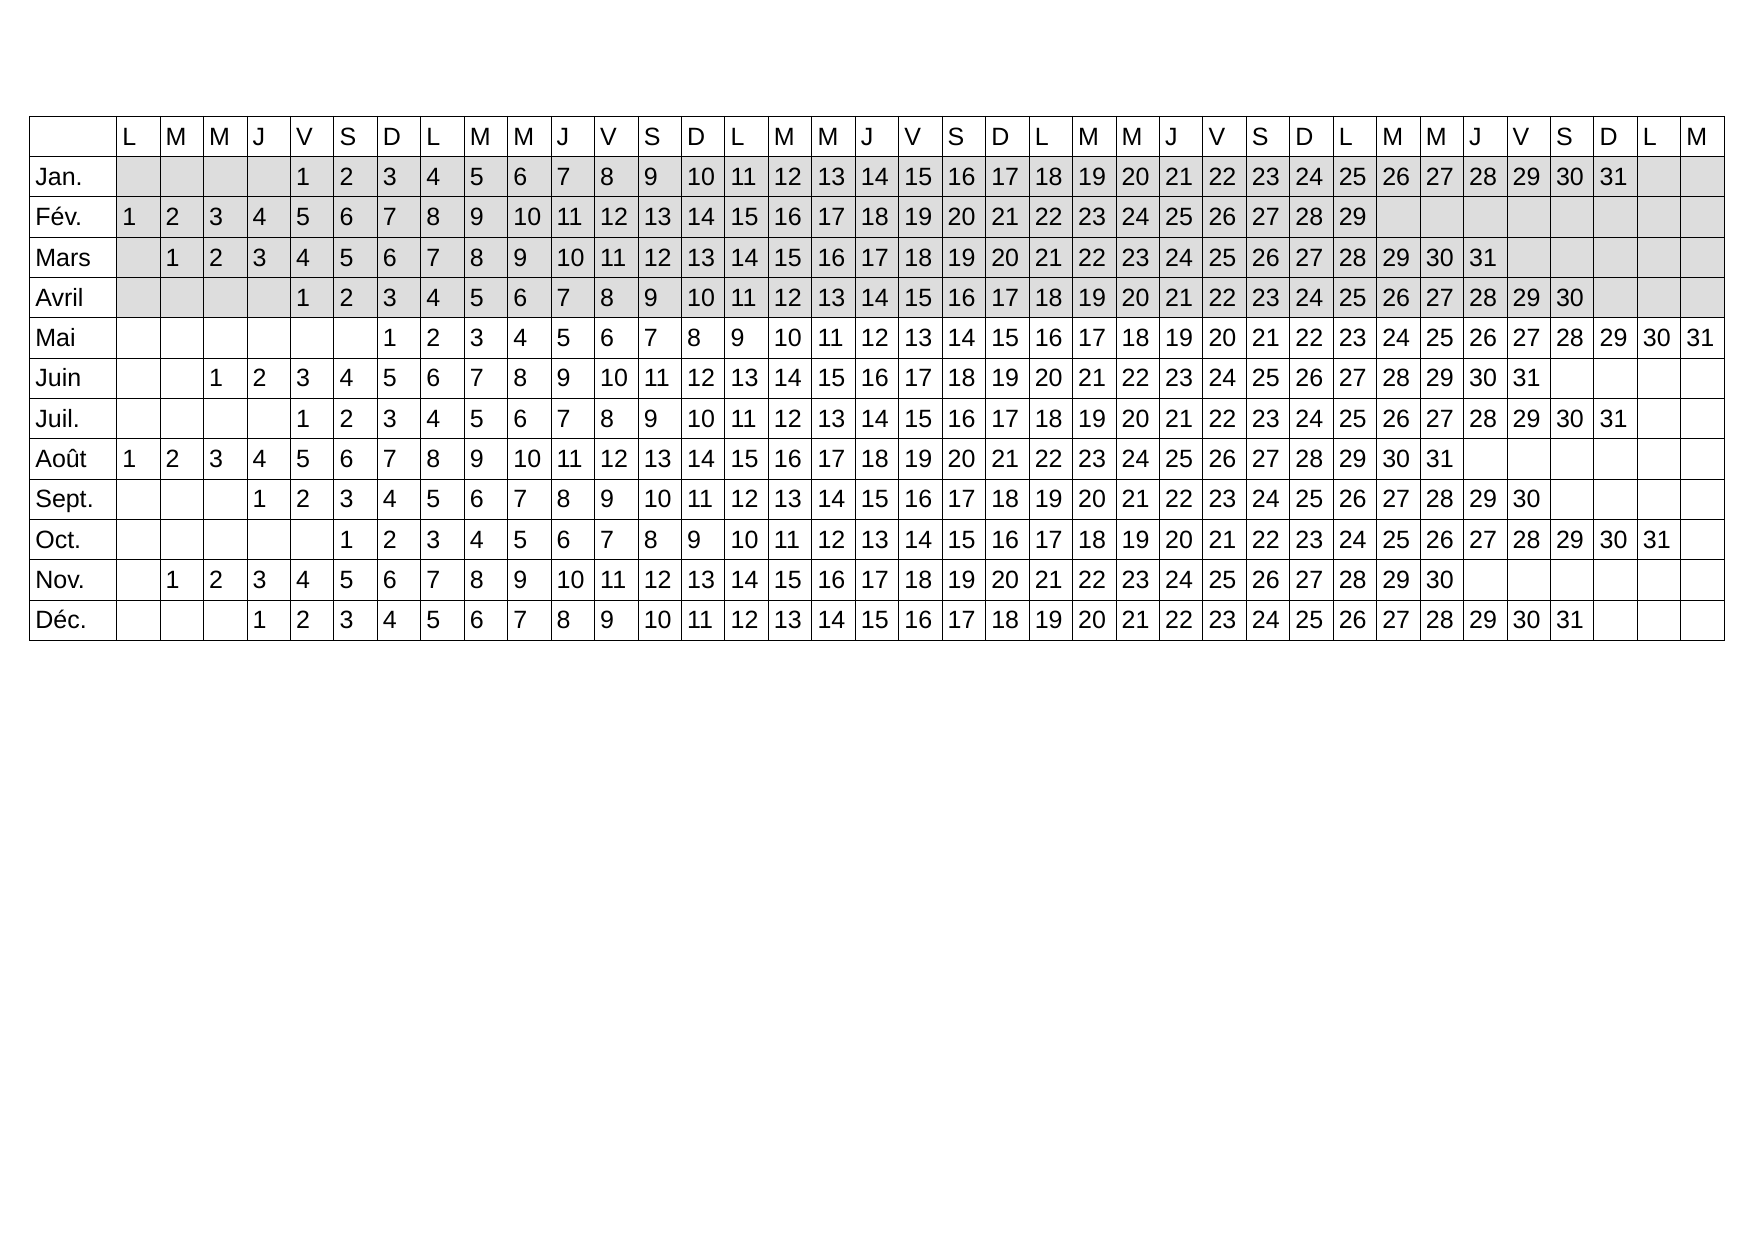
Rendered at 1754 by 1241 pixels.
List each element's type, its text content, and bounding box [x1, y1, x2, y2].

table_cell [1638, 197, 1680, 237]
table_cell 23 [1247, 157, 1289, 196]
table_cell 21 [1203, 520, 1246, 559]
table_cell [1594, 560, 1637, 599]
table_cell 24 [1117, 197, 1159, 237]
table_cell 6 [465, 601, 507, 640]
table_cell 18 [899, 560, 942, 599]
table_cell [1638, 439, 1680, 478]
table_cell 6 [421, 359, 464, 398]
table_cell 18 [1117, 318, 1159, 358]
table_cell 10 [769, 318, 811, 358]
table_cell 25 [1334, 399, 1376, 438]
table_cell 19 [899, 439, 942, 478]
table_cell 4 [465, 520, 507, 559]
table_cell 27 [1421, 278, 1463, 317]
table_cell 10 [682, 399, 724, 438]
table_cell [204, 278, 247, 317]
table_cell 21 [1160, 399, 1202, 438]
table_cell 7 [508, 601, 551, 640]
table_cell 24 [1290, 399, 1333, 438]
table_cell 26 [1334, 601, 1376, 640]
table_cell 16 [769, 439, 811, 478]
table_cell 3 [248, 238, 290, 277]
table_cell 16 [899, 480, 942, 519]
table_cell 7 [378, 197, 420, 237]
table_cell 20 [1117, 278, 1159, 317]
table_cell [1681, 480, 1724, 519]
table_cell 5 [334, 560, 377, 599]
table_cell 18 [856, 439, 898, 478]
table_cell 5 [334, 238, 377, 277]
table_header D [1290, 117, 1333, 156]
table_cell 4 [421, 278, 464, 317]
table_cell 17 [943, 480, 985, 519]
table_cell [1638, 399, 1680, 438]
table_cell 17 [856, 560, 898, 599]
table_cell 14 [856, 278, 898, 317]
table_cell 26 [1421, 520, 1463, 559]
table_cell 13 [899, 318, 942, 358]
table_cell 9 [682, 520, 724, 559]
table_cell 17 [1073, 318, 1116, 358]
table_cell 26 [1247, 238, 1289, 277]
table_cell 6 [334, 197, 377, 237]
table_cell 15 [856, 601, 898, 640]
table_cell Jan. [30, 157, 116, 196]
table_cell 1 [334, 520, 377, 559]
table_cell 27 [1421, 157, 1463, 196]
table_cell 11 [725, 157, 768, 196]
table_cell 24 [1377, 318, 1420, 358]
table_cell 17 [856, 238, 898, 277]
table_cell 20 [943, 439, 985, 478]
table_header M [465, 117, 507, 156]
table_cell 19 [943, 560, 985, 599]
table_cell 2 [161, 439, 203, 478]
table_cell 2 [334, 157, 377, 196]
table_cell 23 [1160, 359, 1202, 398]
table_cell 13 [725, 359, 768, 398]
table_cell 18 [899, 238, 942, 277]
table_cell 11 [552, 439, 594, 478]
table_cell [1681, 560, 1724, 599]
table_cell 9 [595, 601, 638, 640]
table_cell 14 [812, 601, 855, 640]
table_cell 11 [725, 278, 768, 317]
table_cell 15 [899, 278, 942, 317]
table_cell 23 [1117, 560, 1159, 599]
table_cell 19 [1073, 157, 1116, 196]
table_cell 29 [1377, 560, 1420, 599]
table_cell 10 [725, 520, 768, 559]
table_cell 13 [682, 560, 724, 599]
table_cell 28 [1464, 157, 1507, 196]
table_cell 22 [1030, 439, 1072, 478]
table_cell 4 [248, 197, 290, 237]
table_cell 27 [1247, 439, 1289, 478]
table_cell 5 [552, 318, 594, 358]
table_header V [1508, 117, 1550, 156]
table_header M [161, 117, 203, 156]
table_cell [117, 480, 160, 519]
table_cell 5 [465, 157, 507, 196]
table_cell 3 [204, 439, 247, 478]
table_cell Juil. [30, 399, 116, 438]
table_cell 23 [1203, 480, 1246, 519]
table_cell [161, 480, 203, 519]
table_cell 29 [1464, 480, 1507, 519]
table_cell 26 [1464, 318, 1507, 358]
table_cell [1464, 439, 1507, 478]
table_cell 4 [334, 359, 377, 398]
table_cell 9 [465, 439, 507, 478]
table_header S [1551, 117, 1593, 156]
table_cell 14 [682, 439, 724, 478]
table_cell 28 [1551, 318, 1593, 358]
table_cell 13 [856, 520, 898, 559]
table_header D [1594, 117, 1637, 156]
table_cell 29 [1594, 318, 1637, 358]
table_cell [1551, 197, 1593, 237]
table_cell 16 [1030, 318, 1072, 358]
table_cell [248, 318, 290, 358]
table_cell [117, 278, 160, 317]
table_cell 22 [1290, 318, 1333, 358]
table_header V [291, 117, 333, 156]
table_cell 27 [1377, 480, 1420, 519]
table_cell 22 [1203, 157, 1246, 196]
table_header S [943, 117, 985, 156]
table_cell Sept. [30, 480, 116, 519]
table_cell 11 [725, 399, 768, 438]
table_cell 10 [508, 439, 551, 478]
table_cell 29 [1508, 399, 1550, 438]
table_cell 21 [1117, 480, 1159, 519]
table_cell 12 [595, 439, 638, 478]
table_cell [248, 157, 290, 196]
table_cell 9 [725, 318, 768, 358]
table_cell 3 [465, 318, 507, 358]
table_cell 31 [1421, 439, 1463, 478]
table_cell 31 [1681, 318, 1724, 358]
table_cell 24 [1203, 359, 1246, 398]
table_cell 11 [595, 238, 638, 277]
table_cell 12 [812, 520, 855, 559]
table_cell 12 [769, 278, 811, 317]
table_cell 16 [943, 399, 985, 438]
table_cell 8 [421, 197, 464, 237]
table_cell 24 [1160, 560, 1202, 599]
table_cell 5 [421, 480, 464, 519]
table_header V [1203, 117, 1246, 156]
table_cell 26 [1377, 278, 1420, 317]
table_cell 5 [378, 359, 420, 398]
table_cell 5 [291, 197, 333, 237]
table_cell [1594, 197, 1637, 237]
table_cell 1 [248, 601, 290, 640]
table_cell 6 [552, 520, 594, 559]
table_cell 5 [465, 399, 507, 438]
table_cell 8 [421, 439, 464, 478]
table_cell 21 [1160, 278, 1202, 317]
table_cell 24 [1334, 520, 1376, 559]
table_cell 25 [1377, 520, 1420, 559]
table_cell 10 [508, 197, 551, 237]
table_cell 16 [899, 601, 942, 640]
table_cell 27 [1377, 601, 1420, 640]
table_cell 14 [856, 399, 898, 438]
table_cell 25 [1290, 480, 1333, 519]
table_cell 15 [986, 318, 1029, 358]
table_cell 25 [1290, 601, 1333, 640]
table_cell 3 [291, 359, 333, 398]
table_cell 30 [1508, 601, 1550, 640]
table_cell 25 [1247, 359, 1289, 398]
table_cell [161, 359, 203, 398]
table_cell 5 [508, 520, 551, 559]
table_cell 7 [552, 399, 594, 438]
table_cell 8 [552, 480, 594, 519]
table_cell [1681, 157, 1724, 196]
table_cell 31 [1464, 238, 1507, 277]
table_cell 13 [812, 399, 855, 438]
table_cell [1638, 238, 1680, 277]
table_cell [1464, 560, 1507, 599]
table_cell [117, 399, 160, 438]
table_cell [1681, 278, 1724, 317]
table_cell 19 [1117, 520, 1159, 559]
table_cell [1638, 157, 1680, 196]
table_cell 2 [334, 278, 377, 317]
table_cell 7 [508, 480, 551, 519]
table_cell 14 [812, 480, 855, 519]
table_cell [334, 318, 377, 358]
table_header [30, 117, 116, 156]
table_cell 20 [986, 560, 1029, 599]
table_cell 9 [508, 238, 551, 277]
table_cell 7 [378, 439, 420, 478]
table_cell 16 [856, 359, 898, 398]
table_cell 1 [378, 318, 420, 358]
table_cell 27 [1334, 359, 1376, 398]
table_cell [1508, 560, 1550, 599]
table_cell 14 [682, 197, 724, 237]
table_cell 20 [943, 197, 985, 237]
table_cell 17 [986, 157, 1029, 196]
table_cell Août [30, 439, 116, 478]
table_cell [161, 520, 203, 559]
table_header S [1247, 117, 1289, 156]
table_cell [1508, 238, 1550, 277]
table_cell 28 [1508, 520, 1550, 559]
table_cell 26 [1203, 197, 1246, 237]
table_cell 18 [1073, 520, 1116, 559]
table_cell 19 [1030, 601, 1072, 640]
table_cell 26 [1377, 399, 1420, 438]
table_cell [1464, 197, 1507, 237]
table_cell 30 [1638, 318, 1680, 358]
table_cell 11 [682, 601, 724, 640]
table_cell [1681, 238, 1724, 277]
table_cell 23 [1073, 439, 1116, 478]
table_cell 1 [291, 278, 333, 317]
table_cell 17 [899, 359, 942, 398]
table_cell 25 [1334, 278, 1376, 317]
table_cell 4 [378, 601, 420, 640]
table_header M [769, 117, 811, 156]
table_cell 15 [856, 480, 898, 519]
table_cell 30 [1464, 359, 1507, 398]
table_cell 13 [769, 480, 811, 519]
table_cell 30 [1551, 278, 1593, 317]
table_cell 2 [291, 601, 333, 640]
table_cell 4 [508, 318, 551, 358]
table_cell Déc. [30, 601, 116, 640]
table_header L [421, 117, 464, 156]
table_cell 20 [1073, 480, 1116, 519]
table_cell [1594, 238, 1637, 277]
table_cell 29 [1334, 439, 1376, 478]
table_cell [204, 520, 247, 559]
table_cell 31 [1508, 359, 1550, 398]
table_cell 9 [639, 157, 681, 196]
table_cell 18 [943, 359, 985, 398]
table_cell 20 [1073, 601, 1116, 640]
table_cell Fév. [30, 197, 116, 237]
table_cell 29 [1464, 601, 1507, 640]
table_cell 6 [508, 278, 551, 317]
table_cell 12 [725, 601, 768, 640]
table_cell 9 [639, 278, 681, 317]
table_cell 18 [986, 480, 1029, 519]
table_cell 24 [1117, 439, 1159, 478]
table_cell 11 [682, 480, 724, 519]
table_cell 21 [1073, 359, 1116, 398]
table_cell [204, 318, 247, 358]
table_cell 1 [117, 197, 160, 237]
table_cell 28 [1377, 359, 1420, 398]
table_cell [161, 601, 203, 640]
table_cell 13 [812, 278, 855, 317]
table_cell 15 [812, 359, 855, 398]
table_cell 6 [378, 560, 420, 599]
table_cell 10 [639, 480, 681, 519]
table_cell 6 [465, 480, 507, 519]
table_cell 6 [508, 157, 551, 196]
table_cell 3 [378, 399, 420, 438]
table_cell 1 [117, 439, 160, 478]
table_cell 19 [1073, 278, 1116, 317]
table_cell 4 [291, 238, 333, 277]
table_cell 13 [812, 157, 855, 196]
table_cell 31 [1594, 157, 1637, 196]
table_cell 21 [1117, 601, 1159, 640]
table_cell Mars [30, 238, 116, 277]
table_cell 16 [769, 197, 811, 237]
table_cell 14 [943, 318, 985, 358]
table_cell [117, 359, 160, 398]
table_cell 28 [1334, 560, 1376, 599]
table_cell [1594, 359, 1637, 398]
table_header D [378, 117, 420, 156]
table_cell 13 [682, 238, 724, 277]
table_cell [1638, 601, 1680, 640]
table_cell 13 [769, 601, 811, 640]
table_cell 30 [1551, 157, 1593, 196]
table_cell 22 [1203, 399, 1246, 438]
table_cell 27 [1290, 560, 1333, 599]
table_cell [291, 318, 333, 358]
table_cell 17 [812, 197, 855, 237]
table_cell 21 [1030, 238, 1072, 277]
table_cell [117, 157, 160, 196]
table_cell 27 [1247, 197, 1289, 237]
table_cell Juin [30, 359, 116, 398]
table_cell 22 [1073, 560, 1116, 599]
table_cell [204, 601, 247, 640]
table_cell 18 [986, 601, 1029, 640]
table_cell 10 [639, 601, 681, 640]
table_cell 26 [1247, 560, 1289, 599]
table_cell 1 [161, 238, 203, 277]
table_cell 30 [1551, 399, 1593, 438]
table_cell 8 [639, 520, 681, 559]
table_cell 2 [204, 238, 247, 277]
table_header L [1638, 117, 1680, 156]
table_cell 17 [986, 278, 1029, 317]
table_cell 22 [1160, 480, 1202, 519]
table_cell 28 [1290, 439, 1333, 478]
table_cell 24 [1247, 601, 1289, 640]
table_cell 7 [465, 359, 507, 398]
table_cell 26 [1334, 480, 1376, 519]
table_cell [1594, 601, 1637, 640]
table_cell 15 [899, 399, 942, 438]
table_cell 4 [421, 157, 464, 196]
table_cell [1681, 197, 1724, 237]
table_cell 29 [1508, 157, 1550, 196]
table_cell 1 [161, 560, 203, 599]
table_cell 2 [161, 197, 203, 237]
table_cell 14 [725, 560, 768, 599]
table_cell 22 [1160, 601, 1202, 640]
table_cell 23 [1334, 318, 1376, 358]
table_cell [1551, 238, 1593, 277]
table_cell 6 [508, 399, 551, 438]
table_cell 27 [1508, 318, 1550, 358]
table_cell 16 [943, 278, 985, 317]
table_cell 31 [1551, 601, 1593, 640]
table_cell [248, 399, 290, 438]
table_cell 7 [552, 157, 594, 196]
table_cell 15 [725, 439, 768, 478]
table_cell 19 [899, 197, 942, 237]
table_cell 25 [1203, 238, 1246, 277]
table_cell 30 [1421, 560, 1463, 599]
table_cell 11 [595, 560, 638, 599]
table_cell Avril [30, 278, 116, 317]
table_cell [1594, 480, 1637, 519]
table_cell 10 [552, 560, 594, 599]
table_cell 17 [986, 399, 1029, 438]
table_cell 2 [204, 560, 247, 599]
table_cell 6 [378, 238, 420, 277]
table_cell 15 [899, 157, 942, 196]
table_cell [1638, 480, 1680, 519]
table_cell 8 [552, 601, 594, 640]
table_cell 25 [1160, 439, 1202, 478]
table_cell 29 [1377, 238, 1420, 277]
table_cell [248, 520, 290, 559]
table_cell [1638, 560, 1680, 599]
table_cell [117, 520, 160, 559]
table_cell 4 [291, 560, 333, 599]
table_cell 29 [1421, 359, 1463, 398]
table_cell 26 [1203, 439, 1246, 478]
table_cell 19 [986, 359, 1029, 398]
table_cell 9 [552, 359, 594, 398]
table_cell 3 [204, 197, 247, 237]
table_cell 18 [856, 197, 898, 237]
table_cell [1377, 197, 1420, 237]
table_cell 19 [1073, 399, 1116, 438]
table_header M [1681, 117, 1724, 156]
table_cell 27 [1290, 238, 1333, 277]
table_cell 13 [639, 197, 681, 237]
table_cell 28 [1290, 197, 1333, 237]
table_cell [117, 238, 160, 277]
table_cell 24 [1290, 278, 1333, 317]
table_cell 19 [1030, 480, 1072, 519]
table_cell 1 [291, 399, 333, 438]
table_cell 18 [1030, 157, 1072, 196]
table_cell 6 [334, 439, 377, 478]
table_cell [161, 318, 203, 358]
table_cell 20 [1203, 318, 1246, 358]
table_cell 20 [1030, 359, 1072, 398]
table_cell [248, 278, 290, 317]
table_cell 7 [639, 318, 681, 358]
table_cell [1551, 439, 1593, 478]
table_cell [1681, 520, 1724, 559]
table_cell 15 [769, 238, 811, 277]
table_header S [639, 117, 681, 156]
table_cell [117, 601, 160, 640]
table_cell 20 [1160, 520, 1202, 559]
table_header J [856, 117, 898, 156]
table_cell [1594, 439, 1637, 478]
table_cell 17 [943, 601, 985, 640]
table_cell Mai [30, 318, 116, 358]
table_cell 21 [1160, 157, 1202, 196]
table_cell 17 [1030, 520, 1072, 559]
table_cell 23 [1247, 399, 1289, 438]
table_cell 30 [1377, 439, 1420, 478]
table_cell 1 [248, 480, 290, 519]
table_cell 23 [1290, 520, 1333, 559]
table_cell 3 [378, 278, 420, 317]
table_cell 7 [421, 560, 464, 599]
table_cell 29 [1334, 197, 1376, 237]
table_cell 1 [204, 359, 247, 398]
table_cell 28 [1421, 480, 1463, 519]
table_cell 14 [899, 520, 942, 559]
table_cell [1594, 278, 1637, 317]
table_cell [1638, 278, 1680, 317]
table_cell 14 [769, 359, 811, 398]
table_cell 16 [943, 157, 985, 196]
table_header M [508, 117, 551, 156]
table_cell 24 [1247, 480, 1289, 519]
table_cell 12 [639, 560, 681, 599]
table_cell [1681, 439, 1724, 478]
table_cell 8 [465, 560, 507, 599]
table_cell [117, 560, 160, 599]
table_cell 30 [1594, 520, 1637, 559]
table_header J [1160, 117, 1202, 156]
table_cell 23 [1073, 197, 1116, 237]
table_header M [1377, 117, 1420, 156]
table_cell 13 [639, 439, 681, 478]
table_cell 2 [378, 520, 420, 559]
table_cell 15 [943, 520, 985, 559]
table_cell 19 [943, 238, 985, 277]
table_cell [1551, 480, 1593, 519]
table_cell 7 [421, 238, 464, 277]
table_cell 8 [508, 359, 551, 398]
table_cell 28 [1464, 278, 1507, 317]
table_cell 8 [595, 278, 638, 317]
table_cell 5 [465, 278, 507, 317]
table_cell 2 [291, 480, 333, 519]
table_cell [117, 318, 160, 358]
table_cell 21 [1247, 318, 1289, 358]
table_cell 21 [1030, 560, 1072, 599]
table_cell 30 [1421, 238, 1463, 277]
table_cell [1551, 560, 1593, 599]
table_cell 3 [334, 480, 377, 519]
table_cell 21 [986, 197, 1029, 237]
table_cell 2 [248, 359, 290, 398]
table_cell [1508, 439, 1550, 478]
table_cell 16 [812, 560, 855, 599]
table_cell 27 [1421, 399, 1463, 438]
table_cell 5 [421, 601, 464, 640]
table_cell 23 [1203, 601, 1246, 640]
table_cell 12 [769, 157, 811, 196]
table_header L [725, 117, 768, 156]
table_cell Nov. [30, 560, 116, 599]
table_cell 3 [334, 601, 377, 640]
table_cell 17 [812, 439, 855, 478]
table_cell 10 [552, 238, 594, 277]
table_cell 12 [769, 399, 811, 438]
table_cell 29 [1551, 520, 1593, 559]
table_cell 11 [639, 359, 681, 398]
table_header D [986, 117, 1029, 156]
table_cell [1551, 359, 1593, 398]
table_header M [812, 117, 855, 156]
table_cell 12 [856, 318, 898, 358]
table_cell 21 [986, 439, 1029, 478]
table_cell 3 [248, 560, 290, 599]
table_cell 3 [421, 520, 464, 559]
table_cell 28 [1421, 601, 1463, 640]
table_cell 8 [465, 238, 507, 277]
table_cell 1 [291, 157, 333, 196]
table_cell 19 [1160, 318, 1202, 358]
table_cell 10 [682, 157, 724, 196]
table_cell 10 [682, 278, 724, 317]
table_header M [1117, 117, 1159, 156]
table_cell [291, 520, 333, 559]
table_cell 11 [552, 197, 594, 237]
table_cell 2 [421, 318, 464, 358]
table_cell 25 [1421, 318, 1463, 358]
table_header D [682, 117, 724, 156]
table_cell 25 [1203, 560, 1246, 599]
table_header L [1334, 117, 1376, 156]
table_cell 7 [552, 278, 594, 317]
table_cell 16 [812, 238, 855, 277]
table_cell 7 [595, 520, 638, 559]
table_cell [204, 157, 247, 196]
table_cell 27 [1464, 520, 1507, 559]
table_header L [1030, 117, 1072, 156]
table_cell 9 [508, 560, 551, 599]
table_cell 8 [595, 157, 638, 196]
table_header V [899, 117, 942, 156]
table_cell 24 [1160, 238, 1202, 277]
table_cell 26 [1290, 359, 1333, 398]
table_header S [334, 117, 377, 156]
table_cell 11 [769, 520, 811, 559]
table_cell 14 [856, 157, 898, 196]
table_cell 4 [421, 399, 464, 438]
table_cell 14 [725, 238, 768, 277]
table_cell [1681, 359, 1724, 398]
table_cell [1421, 197, 1463, 237]
table_cell 30 [1508, 480, 1550, 519]
table_cell 11 [812, 318, 855, 358]
table_cell 28 [1334, 238, 1376, 277]
table_cell 20 [986, 238, 1029, 277]
table_header M [1073, 117, 1116, 156]
table_cell 22 [1203, 278, 1246, 317]
table_header M [1421, 117, 1463, 156]
table_cell 23 [1247, 278, 1289, 317]
table_cell 23 [1117, 238, 1159, 277]
table_cell 6 [595, 318, 638, 358]
table_cell 12 [682, 359, 724, 398]
table_header V [595, 117, 638, 156]
table_cell 26 [1377, 157, 1420, 196]
table_header J [248, 117, 290, 156]
table_cell 3 [378, 157, 420, 196]
table_cell 28 [1464, 399, 1507, 438]
table_cell 8 [682, 318, 724, 358]
table_cell 22 [1247, 520, 1289, 559]
table_cell [161, 278, 203, 317]
table_cell 25 [1334, 157, 1376, 196]
table_header J [1464, 117, 1507, 156]
table_cell 20 [1117, 399, 1159, 438]
table_cell 24 [1290, 157, 1333, 196]
table_cell 8 [595, 399, 638, 438]
table_cell 25 [1160, 197, 1202, 237]
table_cell [161, 399, 203, 438]
table_cell 22 [1117, 359, 1159, 398]
table_cell [204, 399, 247, 438]
table_cell 22 [1030, 197, 1072, 237]
table_cell 9 [465, 197, 507, 237]
table_cell 12 [639, 238, 681, 277]
table_cell 9 [639, 399, 681, 438]
table_cell 4 [248, 439, 290, 478]
table_cell 10 [595, 359, 638, 398]
table_cell Oct. [30, 520, 116, 559]
table_cell 15 [725, 197, 768, 237]
table_cell 4 [378, 480, 420, 519]
table_cell [204, 480, 247, 519]
table_cell 16 [986, 520, 1029, 559]
table_cell 9 [595, 480, 638, 519]
table_cell 29 [1508, 278, 1550, 317]
table_cell [161, 157, 203, 196]
table_header M [204, 117, 247, 156]
table_cell 31 [1594, 399, 1637, 438]
table_cell 15 [769, 560, 811, 599]
table_header L [117, 117, 160, 156]
table_cell 18 [1030, 278, 1072, 317]
table_cell 12 [595, 197, 638, 237]
table_cell 5 [291, 439, 333, 478]
table_cell 22 [1073, 238, 1116, 277]
table_cell [1508, 197, 1550, 237]
table_cell 31 [1638, 520, 1680, 559]
table_cell [1681, 601, 1724, 640]
table_cell 2 [334, 399, 377, 438]
table_header J [552, 117, 594, 156]
table_cell 18 [1030, 399, 1072, 438]
table_cell 12 [725, 480, 768, 519]
table_cell [1681, 399, 1724, 438]
table_cell [1638, 359, 1680, 398]
table_cell 20 [1117, 157, 1159, 196]
